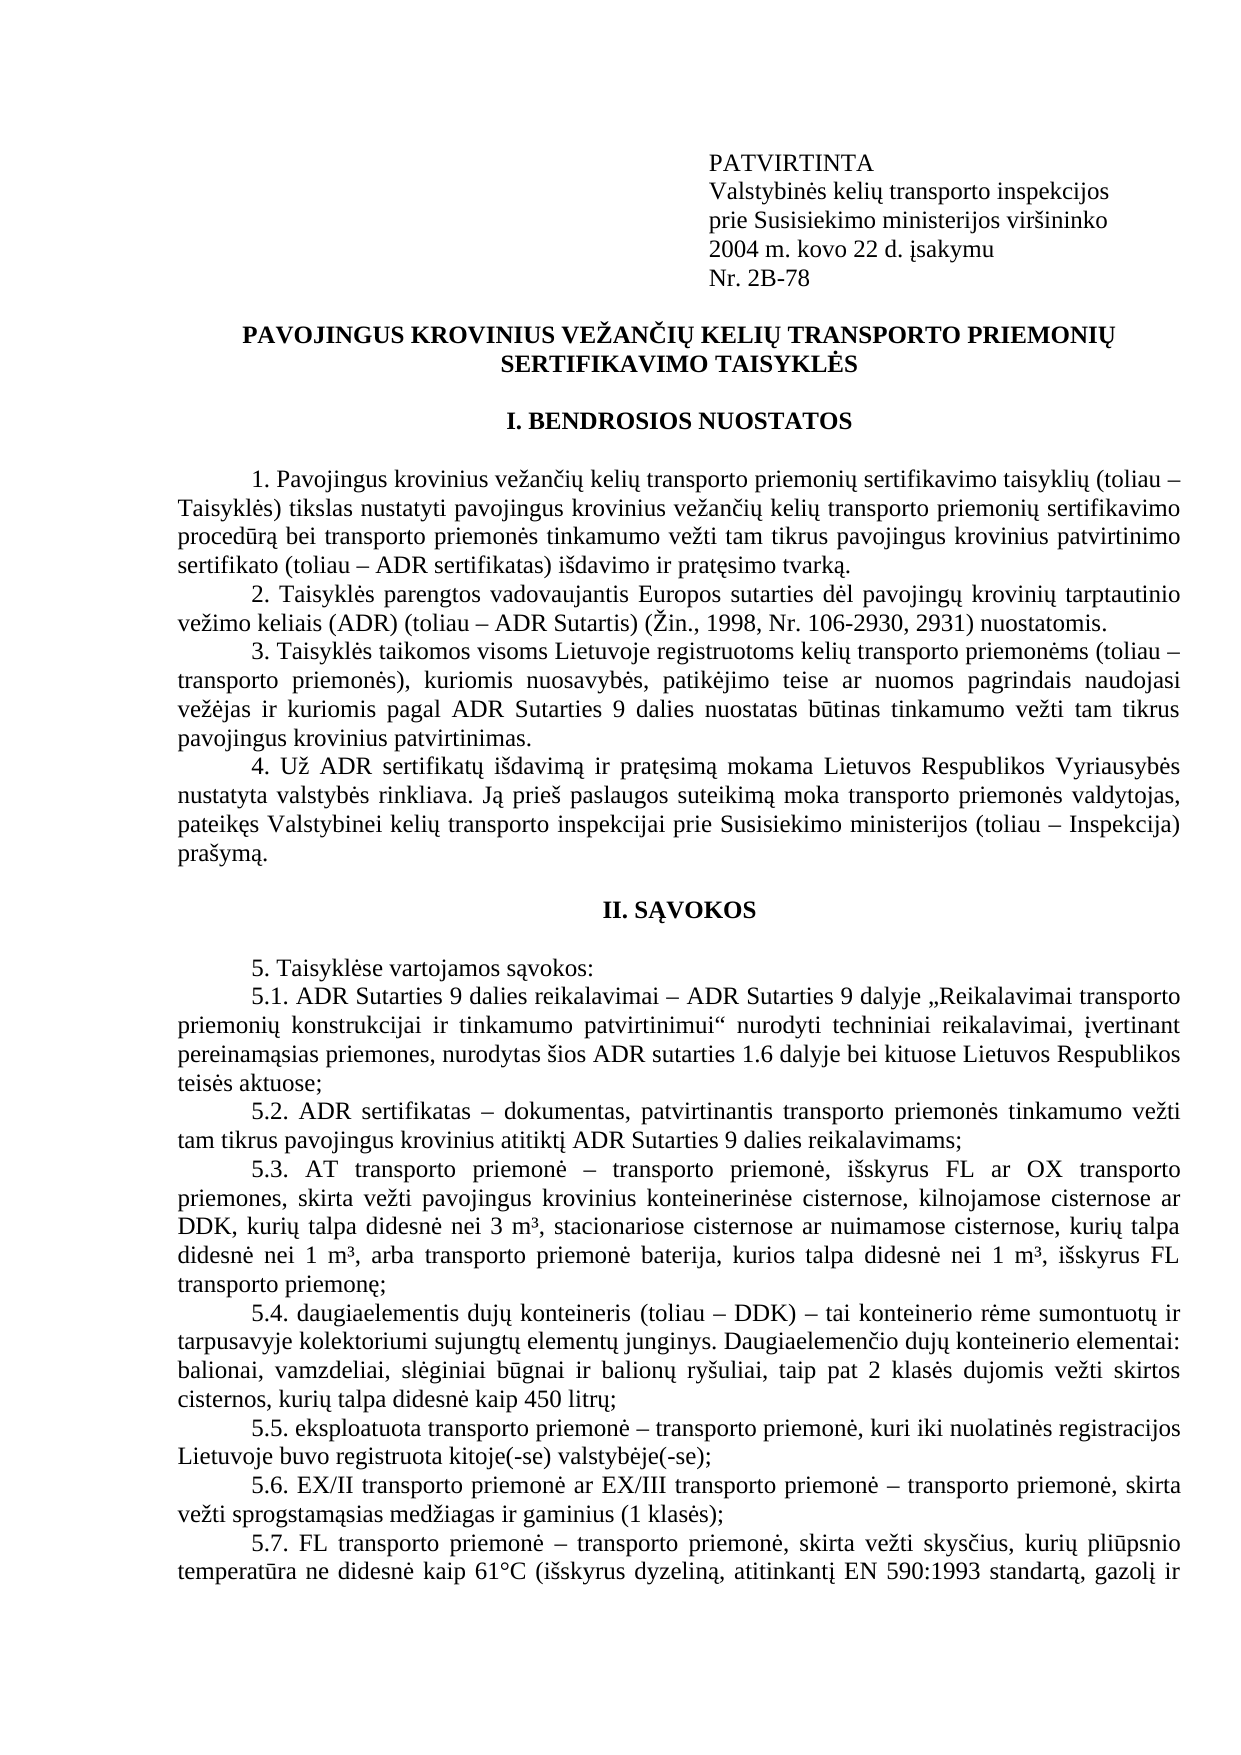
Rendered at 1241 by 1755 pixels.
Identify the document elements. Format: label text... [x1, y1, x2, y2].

text 2. Taisyklės parengtos vadovaujantis Europos sutarties dėl pavojingų krovinių tarptautinio vežimo keliais (ADR) (toliau – ADR Sutartis) (Žin., 1998, Nr. 106-2930, 2931) nuostatomis. [177, 579, 1181, 636]
text prie Susisiekimo ministerijos viršininko [177, 205, 1181, 234]
text 5. Taisyklėse vartojamos sąvokos: [177, 953, 1181, 981]
text 1. Pavojingus krovinius vežančių kelių transporto priemonių sertifikavimo taisyklių (toliau – Taisyklės) tikslas nustatyti pavojingus krovinius vežančių kelių transporto priemonių sertifikavimo procedūrą bei transporto priemonės tinkamumo vežti tam tikrus pavojingus krovinius patvirtinimo sertifikato (toliau – ADR sertifikatas) išdavimo ir pratęsimo tvarką. [177, 464, 1181, 579]
text 5.4. daugiaelementis dujų konteineris (toliau – DDK) – tai konteinerio rėme sumontuotų ir tarpusavyje kolektoriumi sujungtų elementų junginys. Daugiaelemenčio dujų konteinerio elementai: balionai, vamzdeliai, slėginiai būgnai ir balionų ryšuliai, taip pat 2 klasės dujomis vežti skirtos cisternos, kurių talpa didesnė kaip 450 litrų; [177, 1298, 1181, 1413]
text 5.7. FL transporto priemonė – transporto priemonė, skirta vežti skysčius, kurių pliūpsnio temperatūra ne didesnė kaip 61°C (išskyrus dyzeliną, atitinkantį EN 590:1993 standartą, gazolį ir [177, 1528, 1181, 1585]
text Nr. 2B-78 [177, 263, 1181, 291]
text PAVOJINGUS KROVINIUS VEŽANČIŲ KELIŲ TRANSPORTO PRIEMONIŲ SERTIFIKAVIMO TAISYKLĖS [177, 320, 1181, 378]
text Valstybinės kelių transporto inspekcijos [177, 176, 1181, 205]
text 5.6. EX/II transporto priemonė ar EX/III transporto priemonė – transporto priemonė, skirta vežti sprogstamąsias medžiagas ir gaminius (1 klasės); [177, 1470, 1181, 1528]
text II. SĄVOKOS [177, 895, 1181, 924]
text 5.3. AT transporto priemonė – transporto priemonė, išskyrus FL ar OX transporto priemones, skirta vežti pavojingus krovinius konteinerinėse cisternose, kilnojamose cisternose ar DDK, kurių talpa didesnė nei 3 m³, stacionariose cisternose ar nuimamose cisternose, kurių talpa didesnė nei 1 m³, arba transporto priemonė baterija, kurios talpa didesnė nei 1 m³, išskyrus FL transporto priemonę; [177, 1154, 1181, 1298]
text 4. Už ADR sertifikatų išdavimą ir pratęsimą mokama Lietuvos Respublikos Vyriausybės nustatyta valstybės rinkliava. Ją prieš paslaugos suteikimą moka transporto priemonės valdytojas, pateikęs Valstybinei kelių transporto inspekcijai prie Susisiekimo ministerijos (toliau – Inspekcija) prašymą. [177, 751, 1181, 866]
text 5.5. eksploatuota transporto priemonė – transporto priemonė, kuri iki nuolatinės registracijos Lietuvoje buvo registruota kitoje(-se) valstybėje(-se); [177, 1413, 1181, 1470]
text 5.2. ADR sertifikatas – dokumentas, patvirtinantis transporto priemonės tinkamumo vežti tam tikrus pavojingus krovinius atitiktį ADR Sutarties 9 dalies reikalavimams; [177, 1096, 1181, 1154]
text 3. Taisyklės taikomos visoms Lietuvoje registruotoms kelių transporto priemonėms (toliau – transporto priemonės), kuriomis nuosavybės, patikėjimo teise ar nuomos pagrindais naudojasi vežėjas ir kuriomis pagal ADR Sutarties 9 dalies nuostatas būtinas tinkamumo vežti tam tikrus pavojingus krovinius patvirtinimas. [177, 636, 1181, 751]
text 2004 m. kovo 22 d. įsakymu [177, 234, 1181, 263]
text PATVIRTINTA [177, 148, 1181, 176]
text 5.1. ADR Sutarties 9 dalies reikalavimai – ADR Sutarties 9 dalyje „Reikalavimai transporto priemonių konstrukcijai ir tinkamumo patvirtinimui“ nurodyti techniniai reikalavimai, įvertinant pereinamąsias priemones, nurodytas šios ADR sutarties 1.6 dalyje bei kituose Lietuvos Respublikos teisės aktuose; [177, 981, 1181, 1096]
text I. BENDROSIOS NUOSTATOS [177, 406, 1181, 435]
